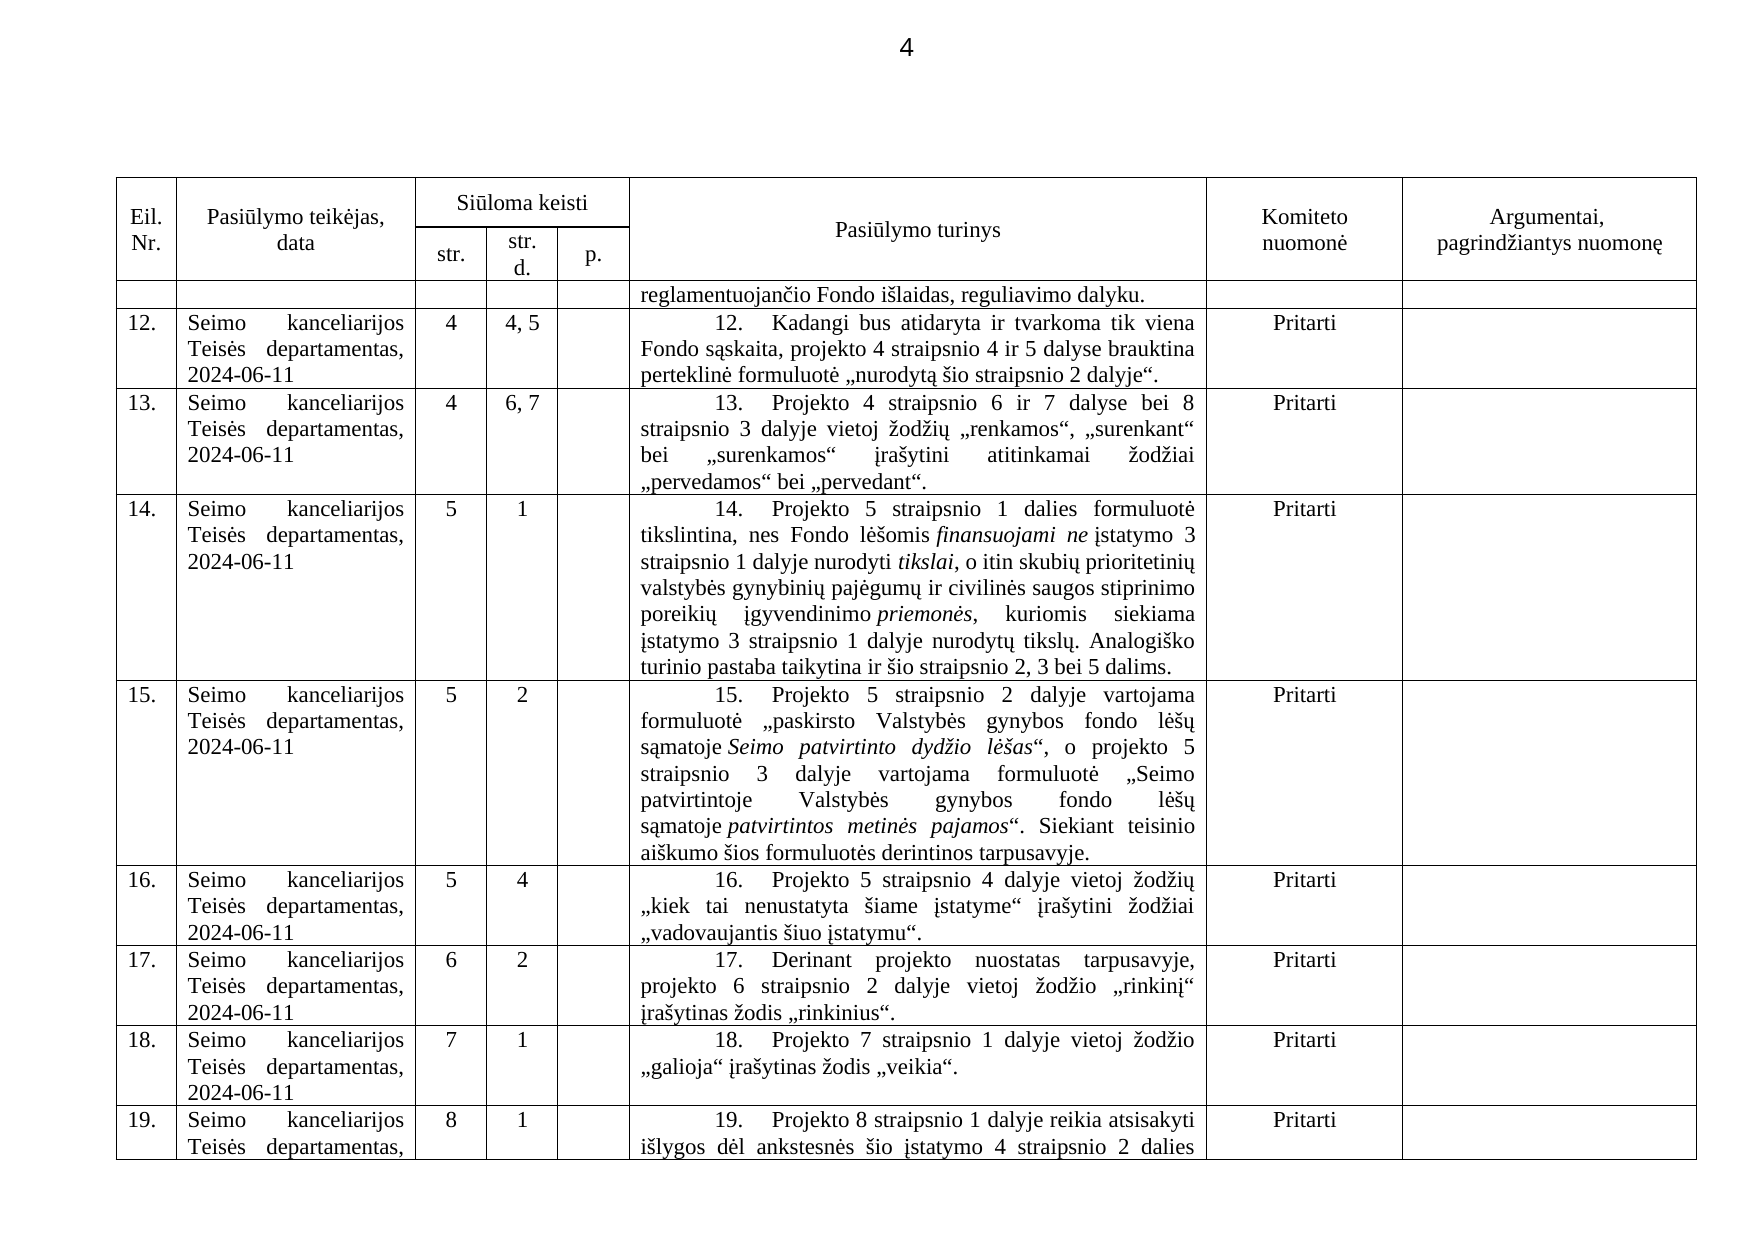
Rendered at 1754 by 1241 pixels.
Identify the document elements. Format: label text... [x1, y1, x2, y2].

table_cell [117, 681, 176, 865]
table_cell Pritarti [1207, 309, 1402, 388]
table_cell [558, 1026, 629, 1105]
table_cell Pritarti [1207, 946, 1402, 1025]
table_cell p. [558, 228, 629, 280]
table_cell 14. Projekto 5 straipsnio 1 dalies formuluotė tikslintina, nes Fondo lėšomis finansuojami ne įstatymo 3 straipsnio 1 dalyje nurodyti tikslai, o itin skubių prioritetinių valstybės gynybinių pajėgumų ir civilinės saugos stiprinimo poreikių įgyvendinimo priemonės, kuriomis siekiama įstatymo 3 straipsnio 1 dalyje nurodytų tikslų. Analogiško turinio pastaba taikytina ir šio straipsnio 2, 3 bei 5 dalims. [630, 495, 1206, 679]
table_cell Seimo kanceliarijos Teisės departamentas, 2024-06-11 [177, 866, 415, 945]
table_cell 18. Projekto 7 straipsnio 1 dalyje vietoj žodžio „galioja“ įrašytinas žodis „veikia“. [630, 1026, 1206, 1105]
table_cell [1403, 281, 1696, 307]
table_cell str. [416, 228, 486, 280]
table_cell [117, 389, 176, 494]
table_header Pasiūlymo teikėjas, data [177, 178, 415, 280]
table_cell 4 [416, 389, 486, 494]
table_cell [1403, 946, 1696, 1025]
table_header Komiteto nuomonė [1207, 178, 1402, 280]
table_cell [558, 281, 629, 307]
table_cell [1403, 1026, 1696, 1105]
table_header Argumentai, pagrindžiantys nuomonę [1403, 178, 1696, 280]
table_cell Pritarti [1207, 389, 1402, 494]
table_cell 19. Projekto 8 straipsnio 1 dalyje reikia atsisakyti išlygos dėl ankstesnės šio įstatymo 4 straipsnio 2 dalies [630, 1106, 1206, 1159]
table_cell 4 [416, 309, 486, 388]
table_cell [487, 281, 557, 307]
table_cell 16. Projekto 5 straipsnio 4 dalyje vietoj žodžių „kiek tai nenustatyta šiame įstatyme“ įrašytini žodžiai „vadovaujantis šiuo įstatymu“. [630, 866, 1206, 945]
table_cell [117, 866, 176, 945]
table_cell [558, 389, 629, 494]
table_cell [558, 866, 629, 945]
table_cell 2 [487, 946, 557, 1025]
table_header Pasiūlymo turinys [630, 178, 1206, 280]
table_cell reglamentuojančio Fondo išlaidas, reguliavimo dalyku. [630, 281, 1206, 307]
table_cell Seimo kanceliarijos Teisės departamentas, 2024-06-11 [177, 309, 415, 388]
table_cell [558, 495, 629, 679]
table_cell 8 [416, 1106, 486, 1159]
table_cell Seimo kanceliarijos Teisės departamentas, 2024-06-11 [177, 389, 415, 494]
table_header Eil. Nr. [117, 178, 176, 280]
table_cell 5 [416, 495, 486, 679]
table_cell 6 [416, 946, 486, 1025]
table_cell [558, 946, 629, 1025]
table_cell str. d. [487, 228, 557, 280]
table_cell [117, 281, 176, 307]
table_cell [1403, 866, 1696, 945]
table_cell Seimo kanceliarijos Teisės departamentas, 2024-06-11 [177, 1026, 415, 1105]
table_cell [416, 281, 486, 307]
table_cell 4 [487, 866, 557, 945]
table_cell Seimo kanceliarijos Teisės departamentas, 2024-06-11 [177, 946, 415, 1025]
table_cell 5 [416, 866, 486, 945]
table_cell [1403, 389, 1696, 494]
table_cell [558, 1106, 629, 1159]
table_cell [558, 309, 629, 388]
table_cell [177, 281, 415, 307]
table_cell [117, 946, 176, 1025]
table_cell [117, 1106, 176, 1159]
table_cell [117, 1026, 176, 1105]
table_cell Pritarti [1207, 681, 1402, 865]
table_cell 13. Projekto 4 straipsnio 6 ir 7 dalyse bei 8 straipsnio 3 dalyje vietoj žodžių „renkamos“, „surenkant“ bei „surenkamos“ įrašytini atitinkamai žodžiai „pervedamos“ bei „pervedant“. [630, 389, 1206, 494]
table_cell [558, 681, 629, 865]
table_cell [117, 495, 176, 679]
table_cell Pritarti [1207, 866, 1402, 945]
table_cell 2 [487, 681, 557, 865]
table_cell 1 [487, 1026, 557, 1105]
table_cell 17. Derinant projekto nuostatas tarpusavyje, projekto 6 straipsnio 2 dalyje vietoj žodžio „rinkinį“ įrašytinas žodis „rinkinius“. [630, 946, 1206, 1025]
table_cell Pritarti [1207, 1026, 1402, 1105]
table_cell 7 [416, 1026, 486, 1105]
table_cell Seimo kanceliarijos Teisės departamentas, 2024-06-11 [177, 495, 415, 679]
table_cell 12. Kadangi bus atidaryta ir tvarkoma tik viena Fondo sąskaita, projekto 4 straipsnio 4 ir 5 dalyse brauktina perteklinė formuluotė „nurodytą šio straipsnio 2 dalyje“. [630, 309, 1206, 388]
table_cell Pritarti [1207, 1106, 1402, 1159]
table_header Siūloma keisti [416, 178, 629, 226]
table_cell 1 [487, 1106, 557, 1159]
table_cell [1207, 281, 1402, 307]
table_cell [117, 309, 176, 388]
table_cell Seimo kanceliarijos Teisės departamentas, 2024-06-11 [177, 681, 415, 865]
table_cell 6, 7 [487, 389, 557, 494]
table_cell Seimo kanceliarijos Teisės departamentas, [177, 1106, 415, 1159]
table_cell Pritarti [1207, 495, 1402, 679]
table_cell [1403, 309, 1696, 388]
table_cell [1403, 495, 1696, 679]
table_cell [1403, 1106, 1696, 1159]
table_cell 4, 5 [487, 309, 557, 388]
table_cell [1403, 681, 1696, 865]
table_cell 5 [416, 681, 486, 865]
table_cell 15. Projekto 5 straipsnio 2 dalyje vartojama formuluotė „paskirsto Valstybės gynybos fondo lėšų sąmatoje Seimo patvirtinto dydžio lėšas“, o projekto 5 straipsnio 3 dalyje vartojama formuluotė „Seimo patvirtintoje Valstybės gynybos fondo lėšų sąmatoje patvirtintos metinės pajamos“. Siekiant teisinio aiškumo šios formuluotės derintinos tarpusavyje. [630, 681, 1206, 865]
table_cell 1 [487, 495, 557, 679]
